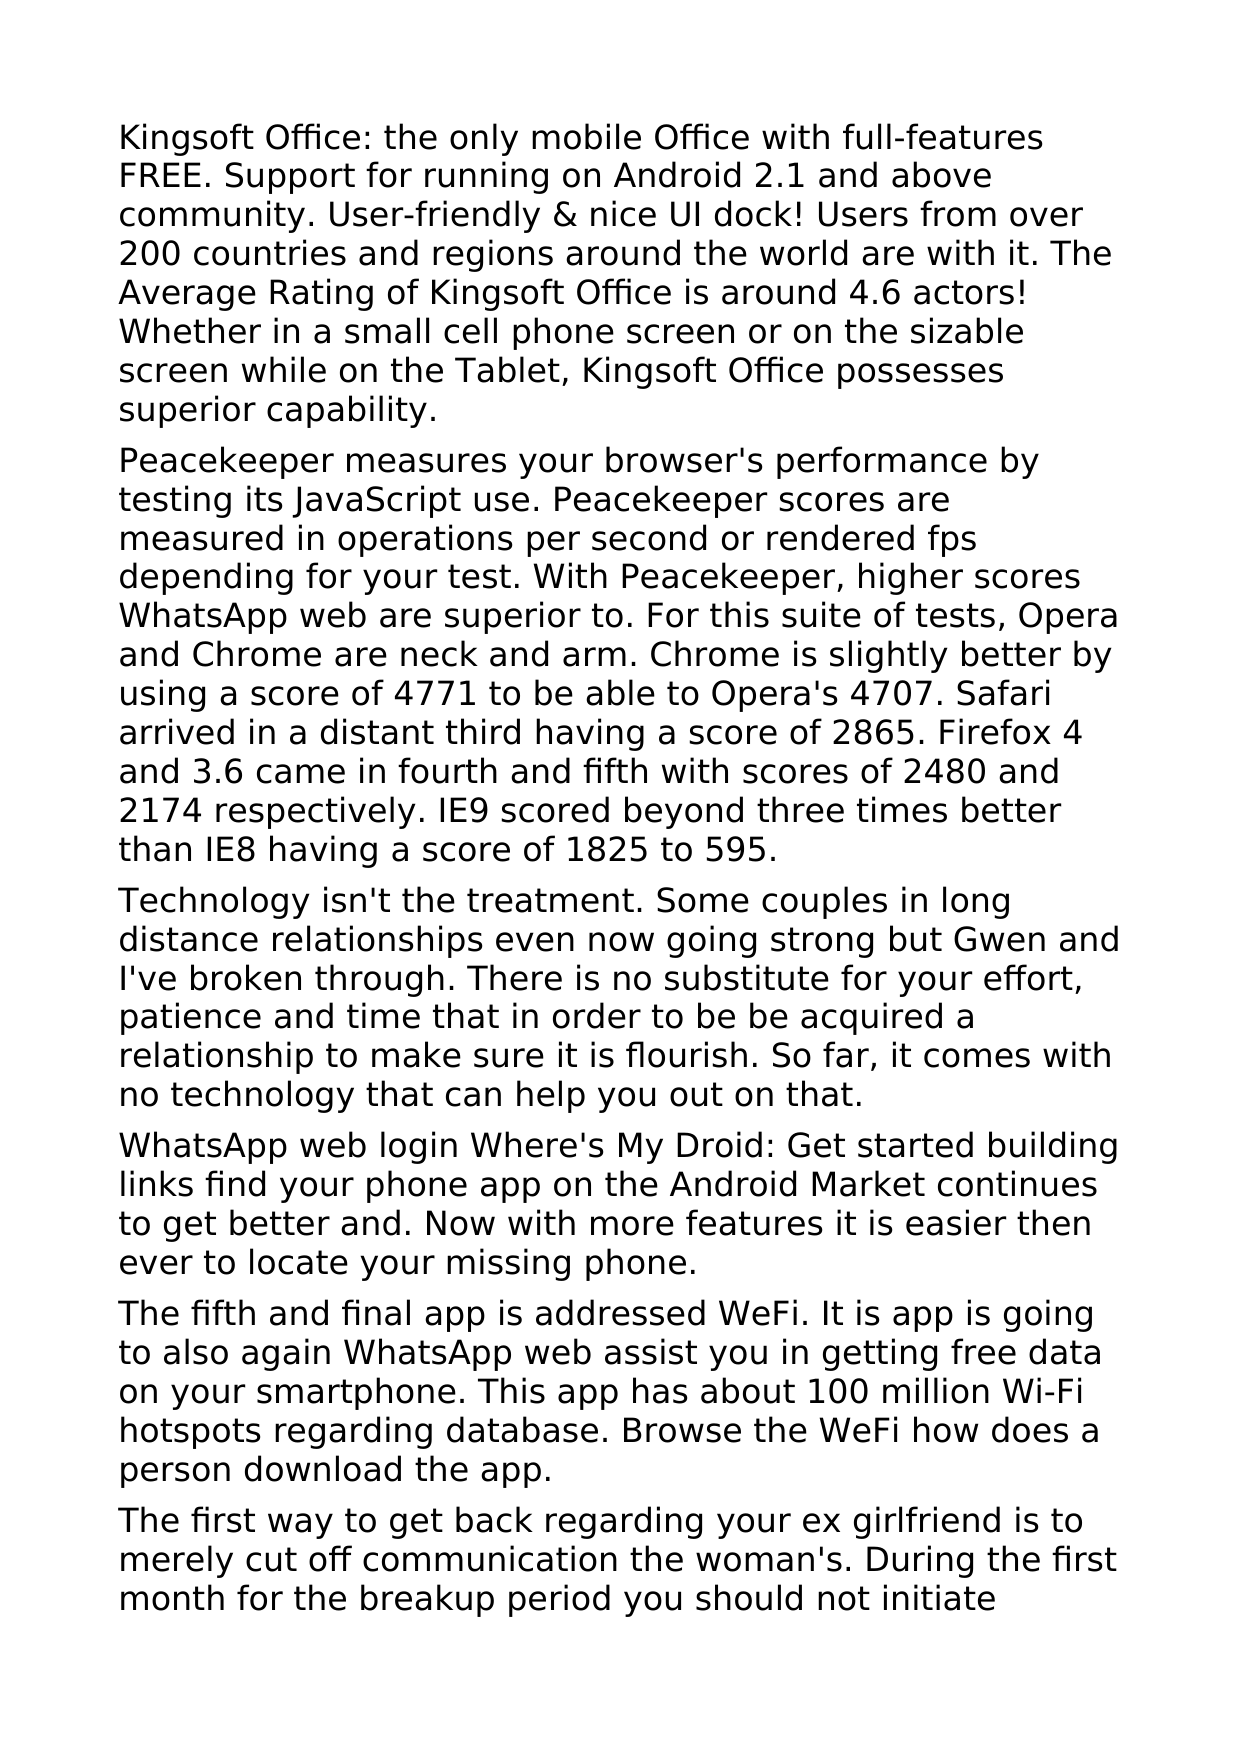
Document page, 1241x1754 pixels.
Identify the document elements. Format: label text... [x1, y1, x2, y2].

text Kingsoft Office: the only mobile Office with full-features FREE. Support for running on Android 2.1 and above community. User-friendly & nice UI dock! Users from over 200 countries and regions around the world are with it. The Average Rating of Kingsoft Office is around 4.6 actors! Whether in a small cell phone screen or on the sizable screen while on the Tablet, Kingsoft Office possesses superior capability. [118, 118, 1122, 429]
text The first way to get back regarding your ex girlfriend is to merely cut off communication the woman's. During the first month for the breakup period you should not initiate [118, 1502, 1122, 1618]
text The fifth and final app is addressed WeFi. It is app is going to also again WhatsApp web assist you in getting free data on your smartphone. This app has about 100 million Wi-Fi hotspots regarding database. Browse the WeFi how does a person download the app. [118, 1295, 1122, 1489]
text WhatsApp web login Where's My Droid: Get started building links find your phone app on the Android Market continues to get better and. Now with more features it is easier then ever to locate your missing phone. [118, 1127, 1122, 1282]
text Peacekeeper measures your browser's performance by testing its JavaScript use. Peacekeeper scores are measured in operations per second or rendered fps depending for your test. With Peacekeeper, higher scores WhatsApp web are superior to. For this suite of tests, Opera and Chrome are neck and arm. Chrome is slightly better by using a score of 4771 to be able to Opera's 4707. Safari arrived in a distant third having a score of 2865. Firefox 4 and 3.6 came in fourth and fifth with scores of 2480 and 2174 respectively. IE9 scored beyond three times better than IE8 having a score of 1825 to 595. [118, 441, 1122, 869]
text Technology isn't the treatment. Some couples in long distance relationships even now going strong but Gwen and I've broken through. There is no substitute for your effort, patience and time that in order to be be acquired a relationship to make sure it is flourish. So far, it comes with no technology that can help you out on that. [118, 881, 1122, 1114]
